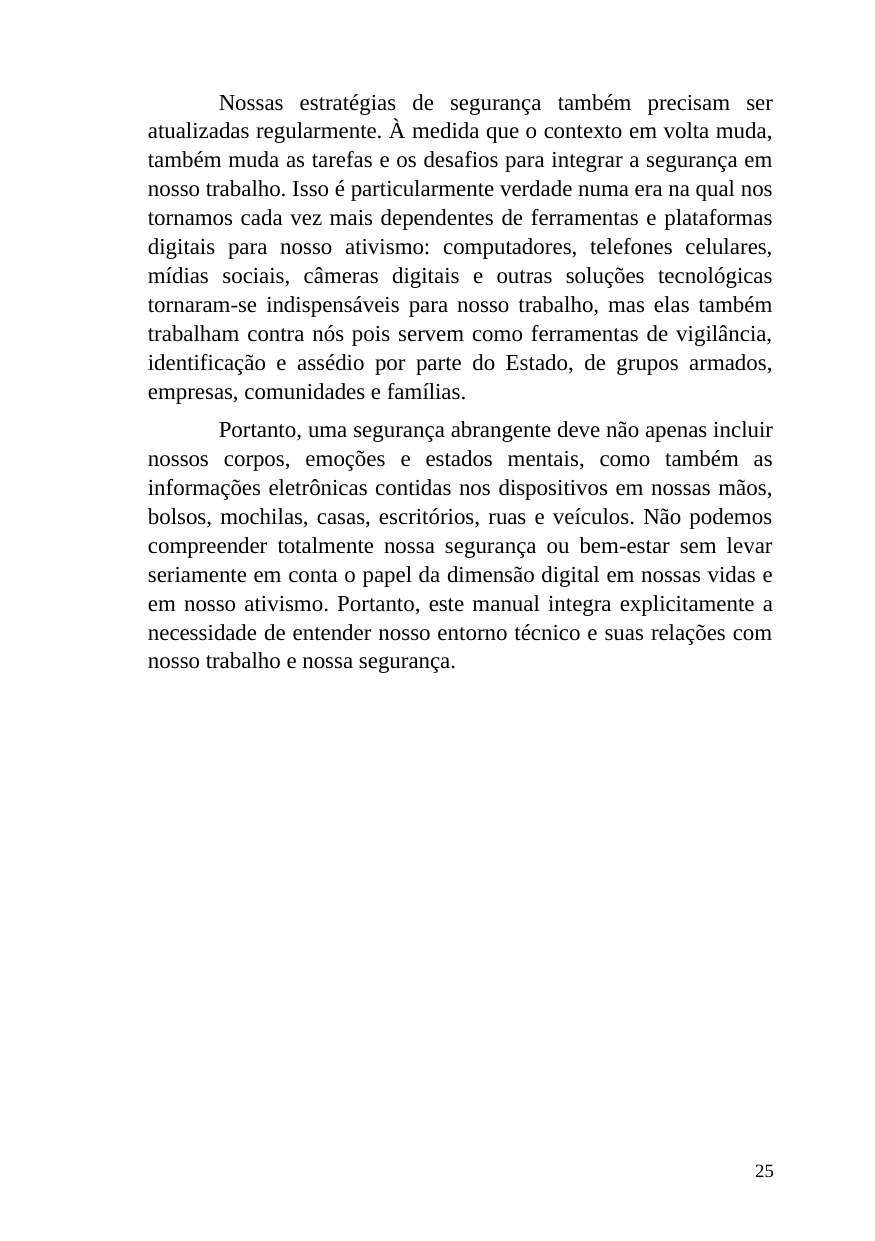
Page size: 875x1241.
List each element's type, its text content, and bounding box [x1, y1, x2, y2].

text Portanto, uma segurança abrangente deve não apenas incluir nossos corpos, emoções e estados mentais, como também as informações eletrônicas contidas nos dispositivos em nossas mãos, bolsos, mochilas, casas, escritórios, ruas e veículos. Não podemos compreender totalmente nossa segurança ou bem-estar sem levar seriamente em conta o papel da dimensão digital em nossas vidas e em nosso ativismo. Portanto, este manual integra explicitamente a necessidade de entender nosso entorno técnico e suas relações com nosso trabalho e nossa segurança. [148, 416, 774, 674]
text Nossas estratégias de segurança também precisam ser atualizadas regularmente. À medida que o contexto em volta muda, também muda as tarefas e os desafios para integrar a segurança em nosso trabalho. Isso é particularmente verdade numa era na qual nos tornamos cada vez mais dependentes de ferramentas e plataformas digitais para nosso ativismo: computadores, telefones celulares, mídias sociais, câmeras digitais e outras soluções tecnológicas tornaram-se indispensáveis para nosso trabalho, mas elas também trabalham contra nós pois servem como ferramentas de vigilância, identificação e assédio por parte do Estado, de grupos armados, empresas, comunidades e famílias. [148, 88, 774, 404]
